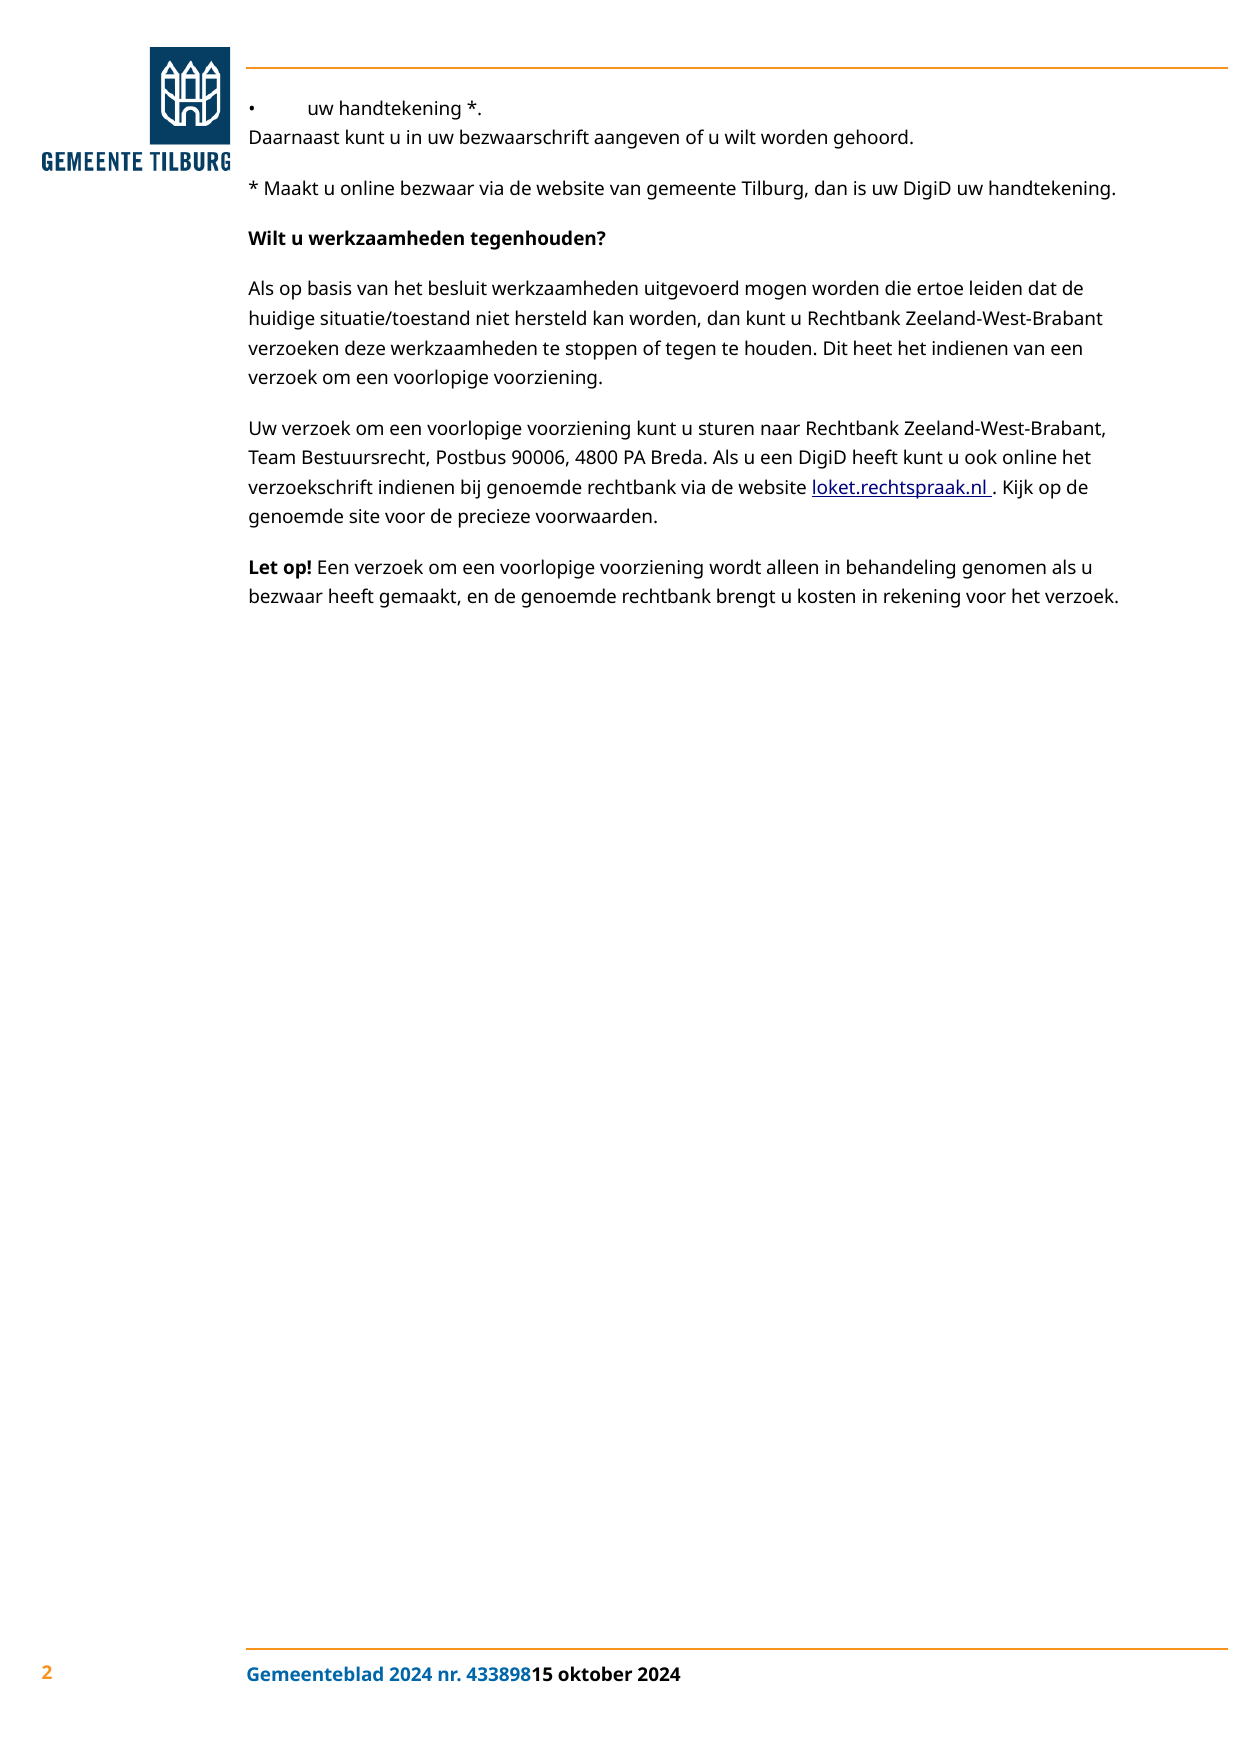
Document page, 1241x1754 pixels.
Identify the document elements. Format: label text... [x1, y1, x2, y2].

picture [41, 47, 231, 172]
list uw handtekening *. [248, 95, 1152, 121]
text Uw verzoek om een voorlopige voorziening kunt u sturen naar Rechtbank Zeeland-West-Brabant, Team Bestuursrecht, Postbus 90006, 4800 PA Breda. Als u een DigiD heeft kunt u ook online het verzoekschrift indienen bij genoemde rechtbank via de website loket.rechtspraak.nl . Kijk op de genoemde site voor de precieze voorwaarden. [248, 415, 1152, 529]
text Wilt u werkzaamheden tegenhouden? [248, 225, 1152, 251]
text Als op basis van het besluit werkzaamheden uitgevoerd mogen worden die ertoe leiden dat de huidige situatie/toestand niet hersteld kan worden, dan kunt u Rechtbank Zeeland-West-Brabant verzoeken deze werkzaamheden te stoppen of tegen te houden. Dit heet het indienen van een verzoek om een voorlopige voorziening. [248, 276, 1152, 390]
text Let op! Een verzoek om een voorlopige voorziening wordt alleen in behandeling genomen als u bezwaar heeft gemaakt, en de genoemde rechtbank brengt u kosten in rekening voor het verzoek. [248, 554, 1152, 609]
text * Maakt u online bezwaar via de website van gemeente Tilburg, dan is uw DigiD uw handtekening. [248, 175, 1152, 201]
text Daarnaast kunt u in uw bezwaarschrift aangeven of u wilt worden gehoord. [248, 124, 1152, 150]
